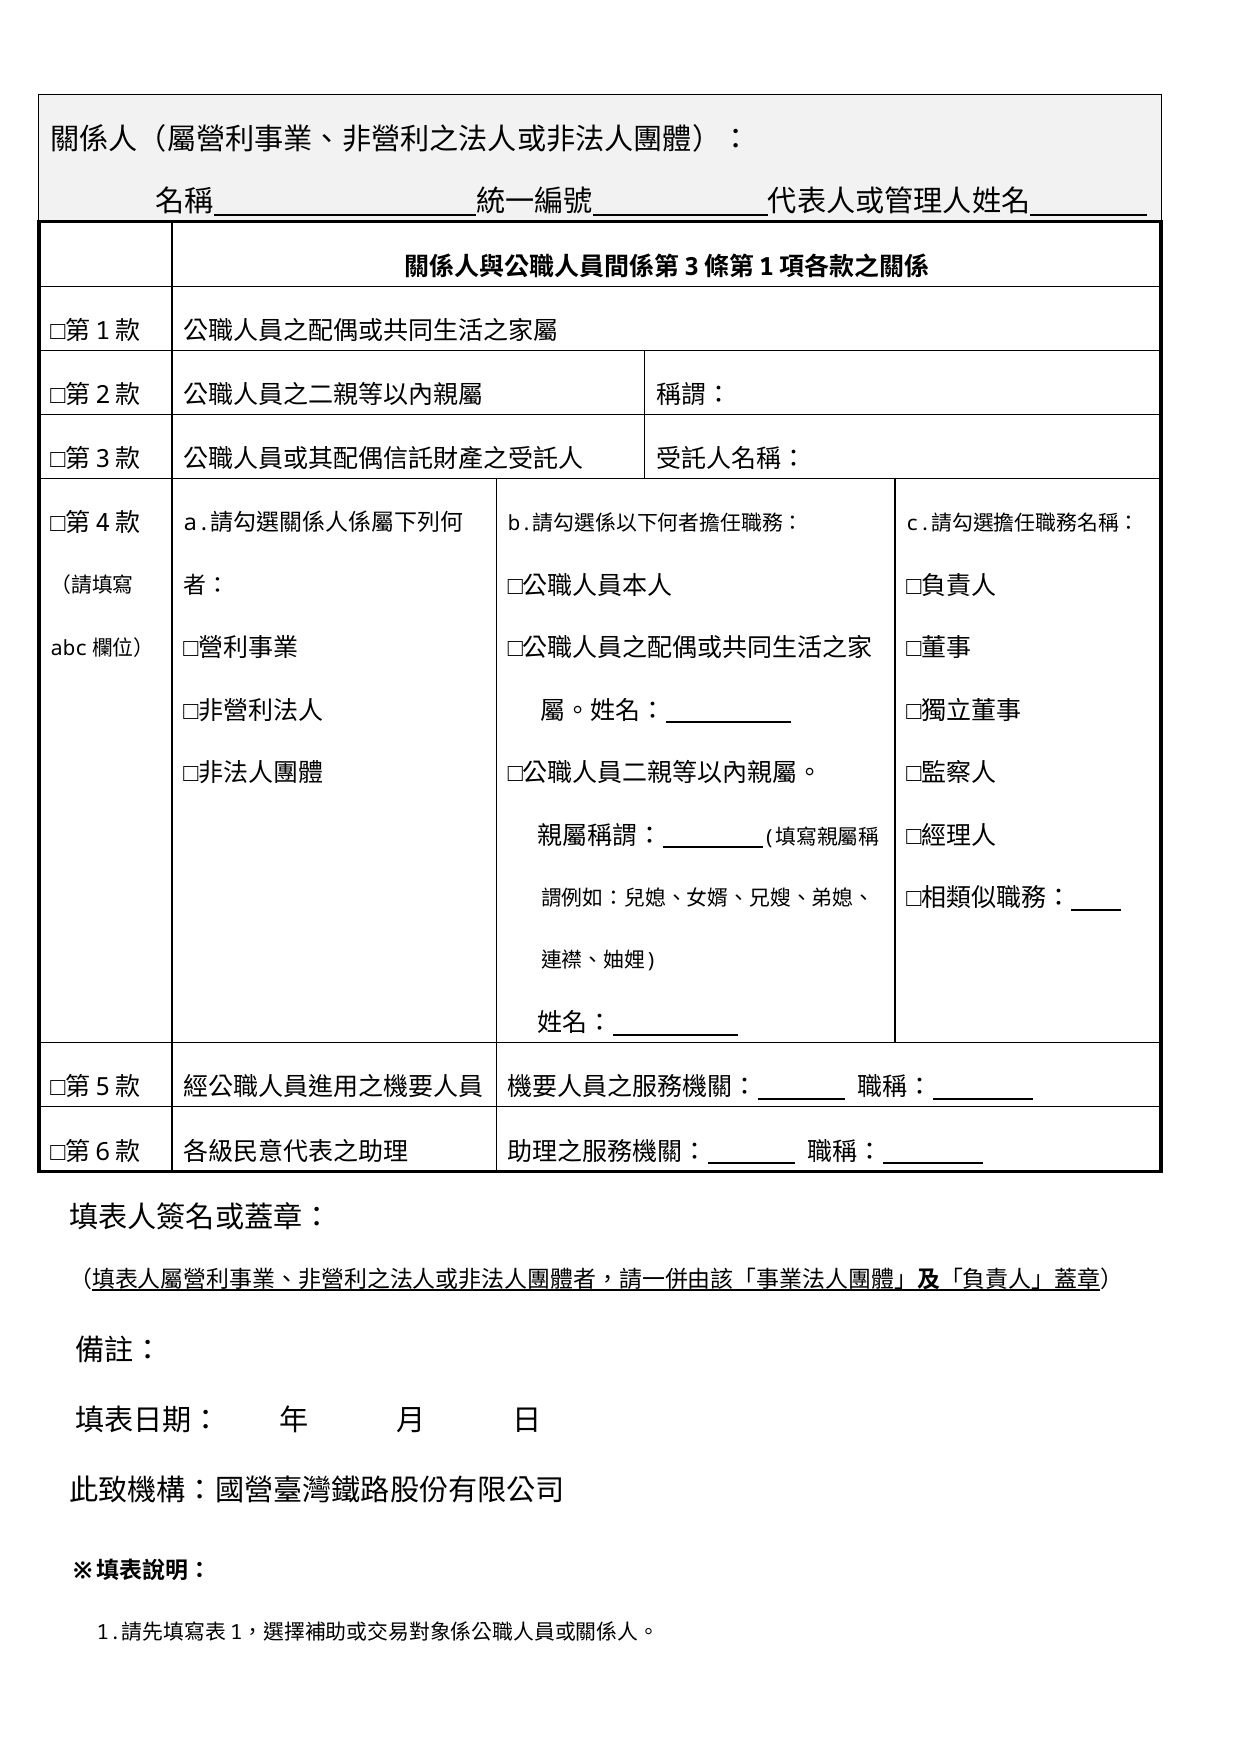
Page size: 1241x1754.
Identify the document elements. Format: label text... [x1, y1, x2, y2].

table_cell a.請勾選關係人係屬下列何者： □營利事業 □非營利法人 □非法人團體 [173, 479, 496, 1042]
table_cell c.請勾選擔任職務名稱： □負責人 □董事 □獨立董事 □監察人 □經理人 □相類似職務： [896, 479, 1159, 1042]
table_cell 關係人與公職人員間係第3條第1項各款之關係 [173, 223, 1159, 286]
table_cell 受託人名稱： [645, 415, 1159, 478]
table_cell □第5款 [41, 1043, 171, 1106]
table_cell b.請勾選係以下何者擔任職務： □公職人員本人 □公職人員之配偶或共同生活之家屬。姓名： □公職人員二親等以內親屬。 親屬稱謂： (填寫親屬稱謂例如：兒媳、女婿、兄嫂、弟媳、連襟、妯娌) 姓名： [497, 479, 894, 1042]
text 1.請先填寫表1，選擇補助或交易對象係公職人員或關係人。 [1, 1589, 1219, 1652]
table_cell □第3款 [41, 415, 171, 478]
table_cell [41, 223, 171, 286]
text 填表日期： 年 月 日 [1, 1376, 1125, 1438]
table_cell 稱謂： [645, 351, 1159, 414]
table_cell 公職人員之二親等以內親屬 [173, 351, 644, 414]
table_cell □第6款 [41, 1107, 171, 1170]
table_cell 助理之服務機關： 職稱： [497, 1107, 1159, 1170]
table_cell □第1款 [41, 287, 171, 349]
text ※填表說明： [1, 1527, 1125, 1589]
table_cell 經公職人員進用之機要人員 [173, 1043, 496, 1106]
table_cell 公職人員或其配偶信託財產之受託人 [173, 415, 644, 478]
table_cell 機要人員之服務機關： 職稱： [497, 1043, 1159, 1106]
table_cell 各級民意代表之助理 [173, 1107, 496, 1170]
text 填表人簽名或蓋章： [1, 1173, 1125, 1236]
table_cell □第2款 [41, 351, 171, 414]
table_cell 公職人員之配偶或共同生活之家屬 [173, 287, 1159, 349]
table_cell □第4款 （請填寫abc欄位） [41, 479, 171, 1042]
text （填表人屬營利事業、非營利之法人或非法人團體者，請一併由該「事業法人團體」及「負責人」蓋章） [1, 1236, 1125, 1298]
text 此致機構：國營臺灣鐵路股份有限公司 [1, 1446, 1125, 1508]
table_cell 關係人 關係人（屬自然人者）：姓名 關係人（屬營利事業、非營利之法人或非法人團體）： 名稱 統一編號 代表人或管理人姓名 [39, 95, 1161, 220]
text 備註： [75, 1306, 1125, 1368]
